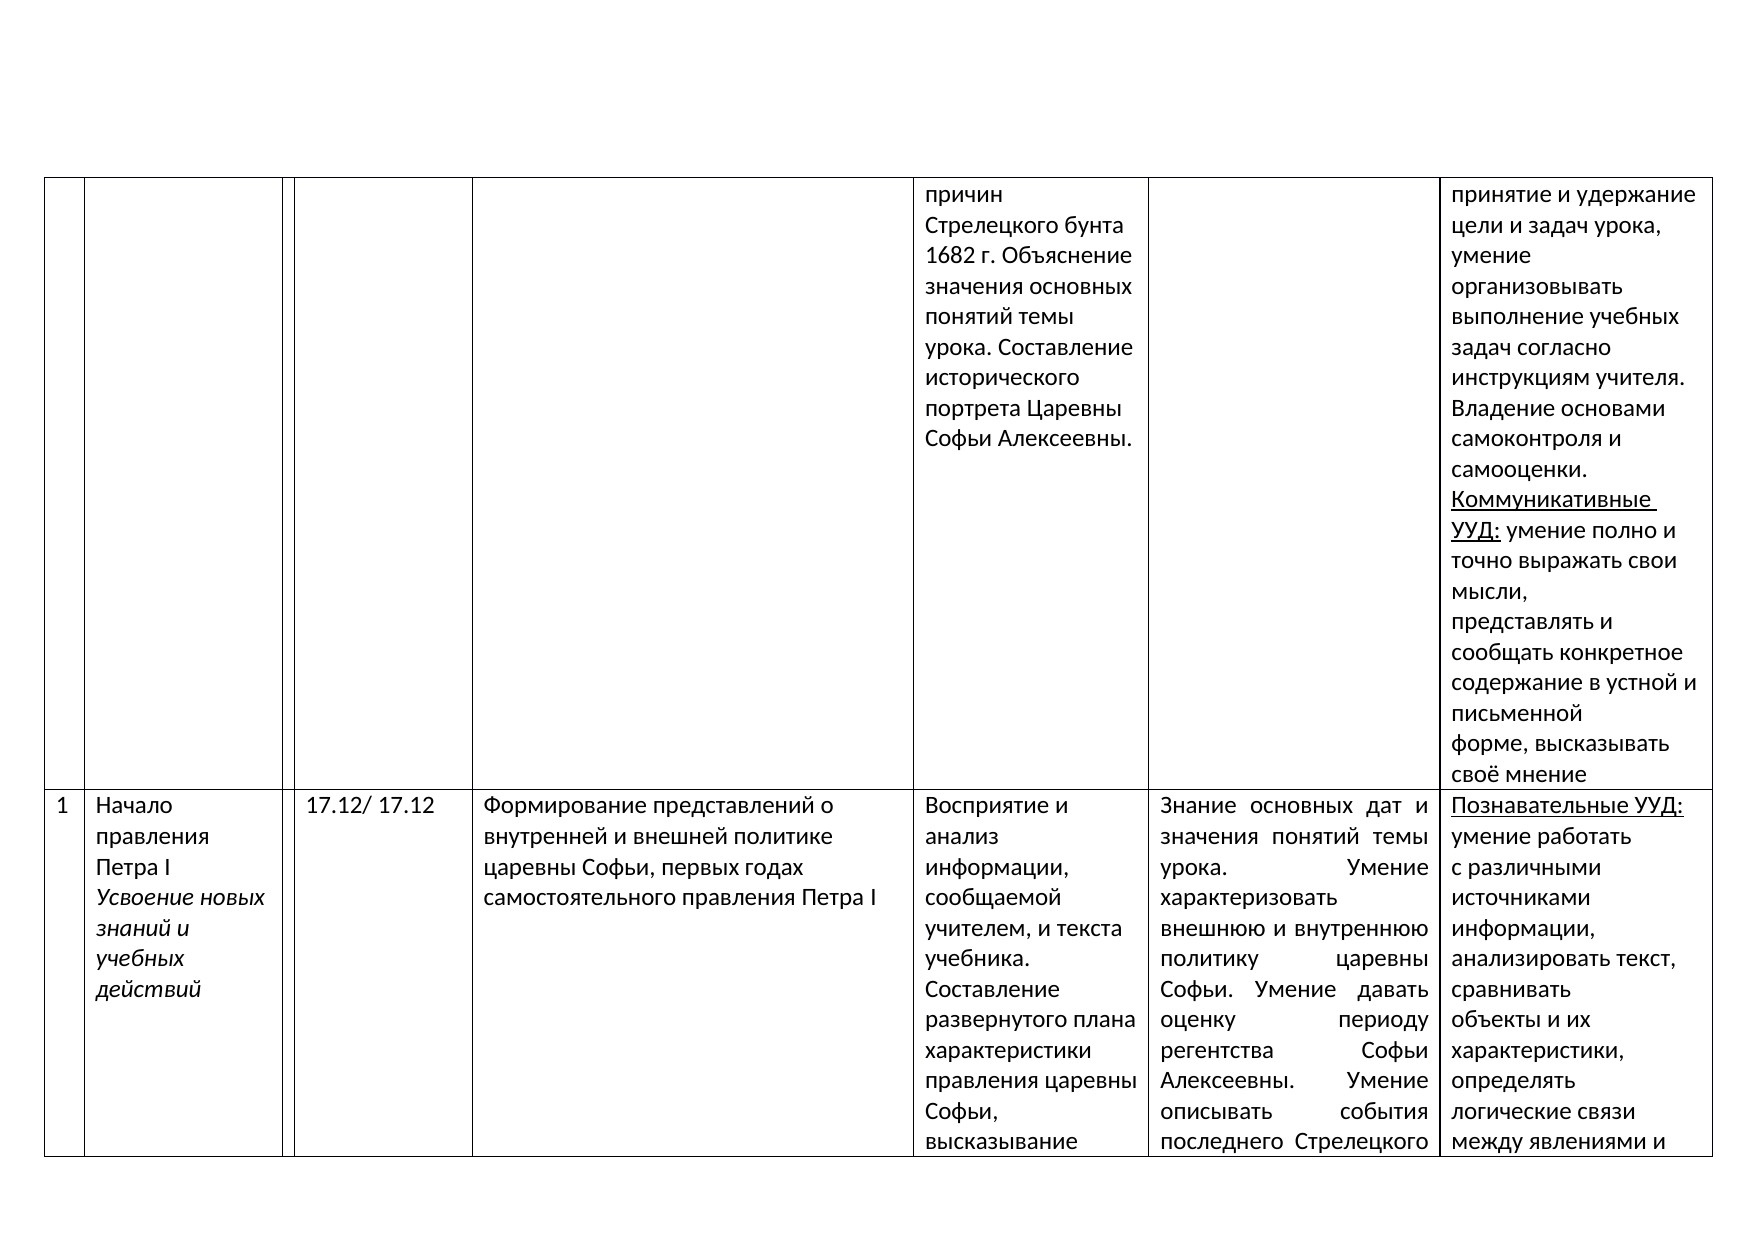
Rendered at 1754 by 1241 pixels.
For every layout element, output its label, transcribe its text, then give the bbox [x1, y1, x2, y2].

table_cell [283, 790, 294, 1156]
table_cell Знание основных дат и значения понятий темы урока. Умение характеризовать внешнюю и внутреннюю политику царевны Софьи. Умение давать оценку периоду регентства Софьи Алексеевны. Умение описывать события последнего Стрелецкого [1149, 790, 1439, 1156]
table_cell [85, 178, 282, 789]
table_cell причин Стрелецкого бунта 1682 г. Объяснение значения основных понятий темы урока. Составление исторического портрета Царевны Софьи Алексеевны. [914, 178, 1148, 789]
table_cell Познавательные УУД: умение работать с различными источниками информации, анализировать текст, сравнивать объекты и их характеристики, определять логические связи между явлениями и [1441, 790, 1712, 1156]
table_cell Начало правления Петра I Усвоение новых знаний и учебных действий [85, 790, 282, 1156]
table_cell [473, 178, 913, 789]
table_cell Формирование представлений о внутренней и внешней политике царевны Софьи, первых годах самостоятельного правления Петра I [473, 790, 913, 1156]
table_cell 17.12/ 17.12 [295, 790, 472, 1156]
table_cell Восприятие и анализ информации, сообщаемой учителем, и текста учебника. Составление развернутого плана характеристики правления царевны Софьи, высказывание [914, 790, 1148, 1156]
table_cell 1 [45, 790, 84, 1156]
table_cell принятие и удержание цели и задач урока, умение организовывать выполнение учебных задач согласно инструкциям учителя. Владение основами самоконтроля и самооценки. Коммуникативные УУД: умение полно и точно выражать свои мысли, представлять и сообщать конкретное содержание в устной и письменной форме, высказывать своё мнение [1441, 178, 1712, 789]
table_cell [295, 178, 472, 789]
table_cell [45, 178, 84, 789]
table_cell [1149, 178, 1439, 789]
table_cell [283, 178, 294, 789]
